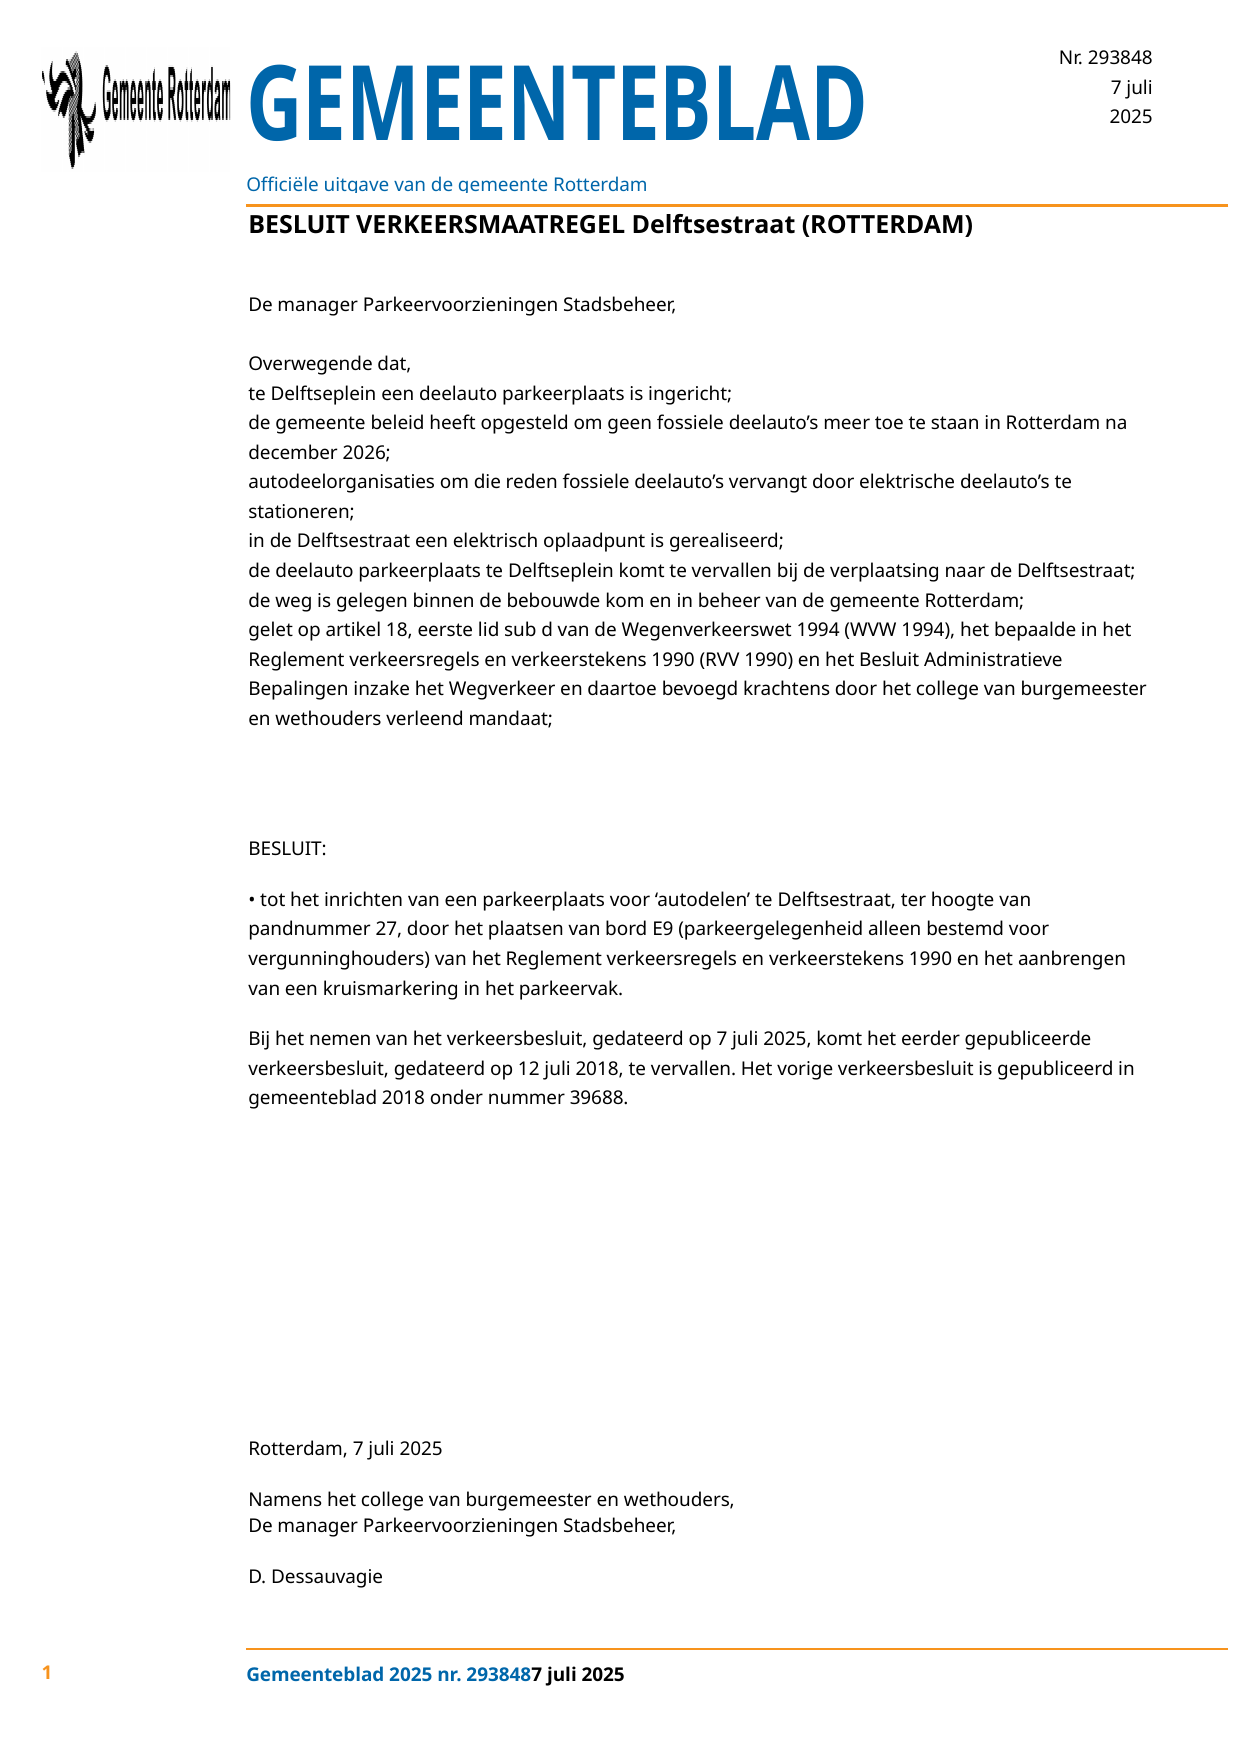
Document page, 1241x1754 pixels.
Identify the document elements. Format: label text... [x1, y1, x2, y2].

text Namens het college van burgemeester en wethouders, [248, 1486, 1152, 1512]
text in de Delftsestraat een elektrisch oplaadpunt is gerealiseerd; [248, 528, 1152, 553]
text De manager Parkeervoorzieningen Stadsbeheer, [248, 291, 1152, 317]
text Bij het nemen van het verkeersbesluit, gedateerd op 7 juli 2025, komt het eerder gepubliceerde verkeersbesluit, gedateerd op 12 juli 2018, te vervallen. Het vorige verkeersbesluit is gepubliceerd in gemeenteblad 2018 onder nummer 39688. [248, 1025, 1152, 1110]
text • tot het inrichten van een parkeerplaats voor ‘autodelen’ te Delftsestraat, ter hoogte van pandnummer 27, door het plaatsen van bord E9 (parkeergelegenheid alleen bestemd voor vergunninghouders) van het Reglement verkeersregels en verkeerstekens 1990 en het aanbrengen van een kruismarkering in het parkeervak. [248, 886, 1152, 1001]
text autodeelorganisaties om die reden fossiele deelauto’s vervangt door elektrische deelauto’s te stationeren; [248, 468, 1152, 524]
text de gemeente beleid heeft opgesteld om geen fossiele deelauto’s meer toe te staan in Rotterdam na december 2026; [248, 409, 1152, 465]
text gelet op artikel 18, eerste lid sub d van de Wegenverkeerswet 1994 (WVW 1994), het bepaalde in het Reglement verkeersregels en verkeerstekens 1990 (RVV 1990) en het Besluit Administratieve Bepalingen inzake het Wegverkeer en daartoe bevoegd krachtens door het college van burgemeester en wethouders verleend mandaat; [248, 616, 1152, 731]
text te Delftseplein een deelauto parkeerplaats is ingericht; [248, 380, 1152, 406]
text D. Dessauvagie [248, 1563, 1152, 1589]
text de deelauto parkeerplaats te Delftseplein komt te vervallen bij de verplaatsing naar de Delftsestraat; [248, 557, 1152, 583]
text de weg is gelegen binnen de bebouwde kom en in beheer van de gemeente Rotterdam; [248, 587, 1152, 613]
text Overwegende dat, [248, 350, 1152, 376]
text De manager Parkeervoorzieningen Stadsbeheer, [248, 1512, 1152, 1538]
text Rotterdam, 7 juli 2025 [248, 1435, 1152, 1460]
text BESLUIT VERKEERSMAATREGEL Delftsestraat (ROTTERDAM) [248, 207, 1152, 241]
picture [41, 47, 231, 172]
text BESLUIT: [248, 836, 1152, 861]
